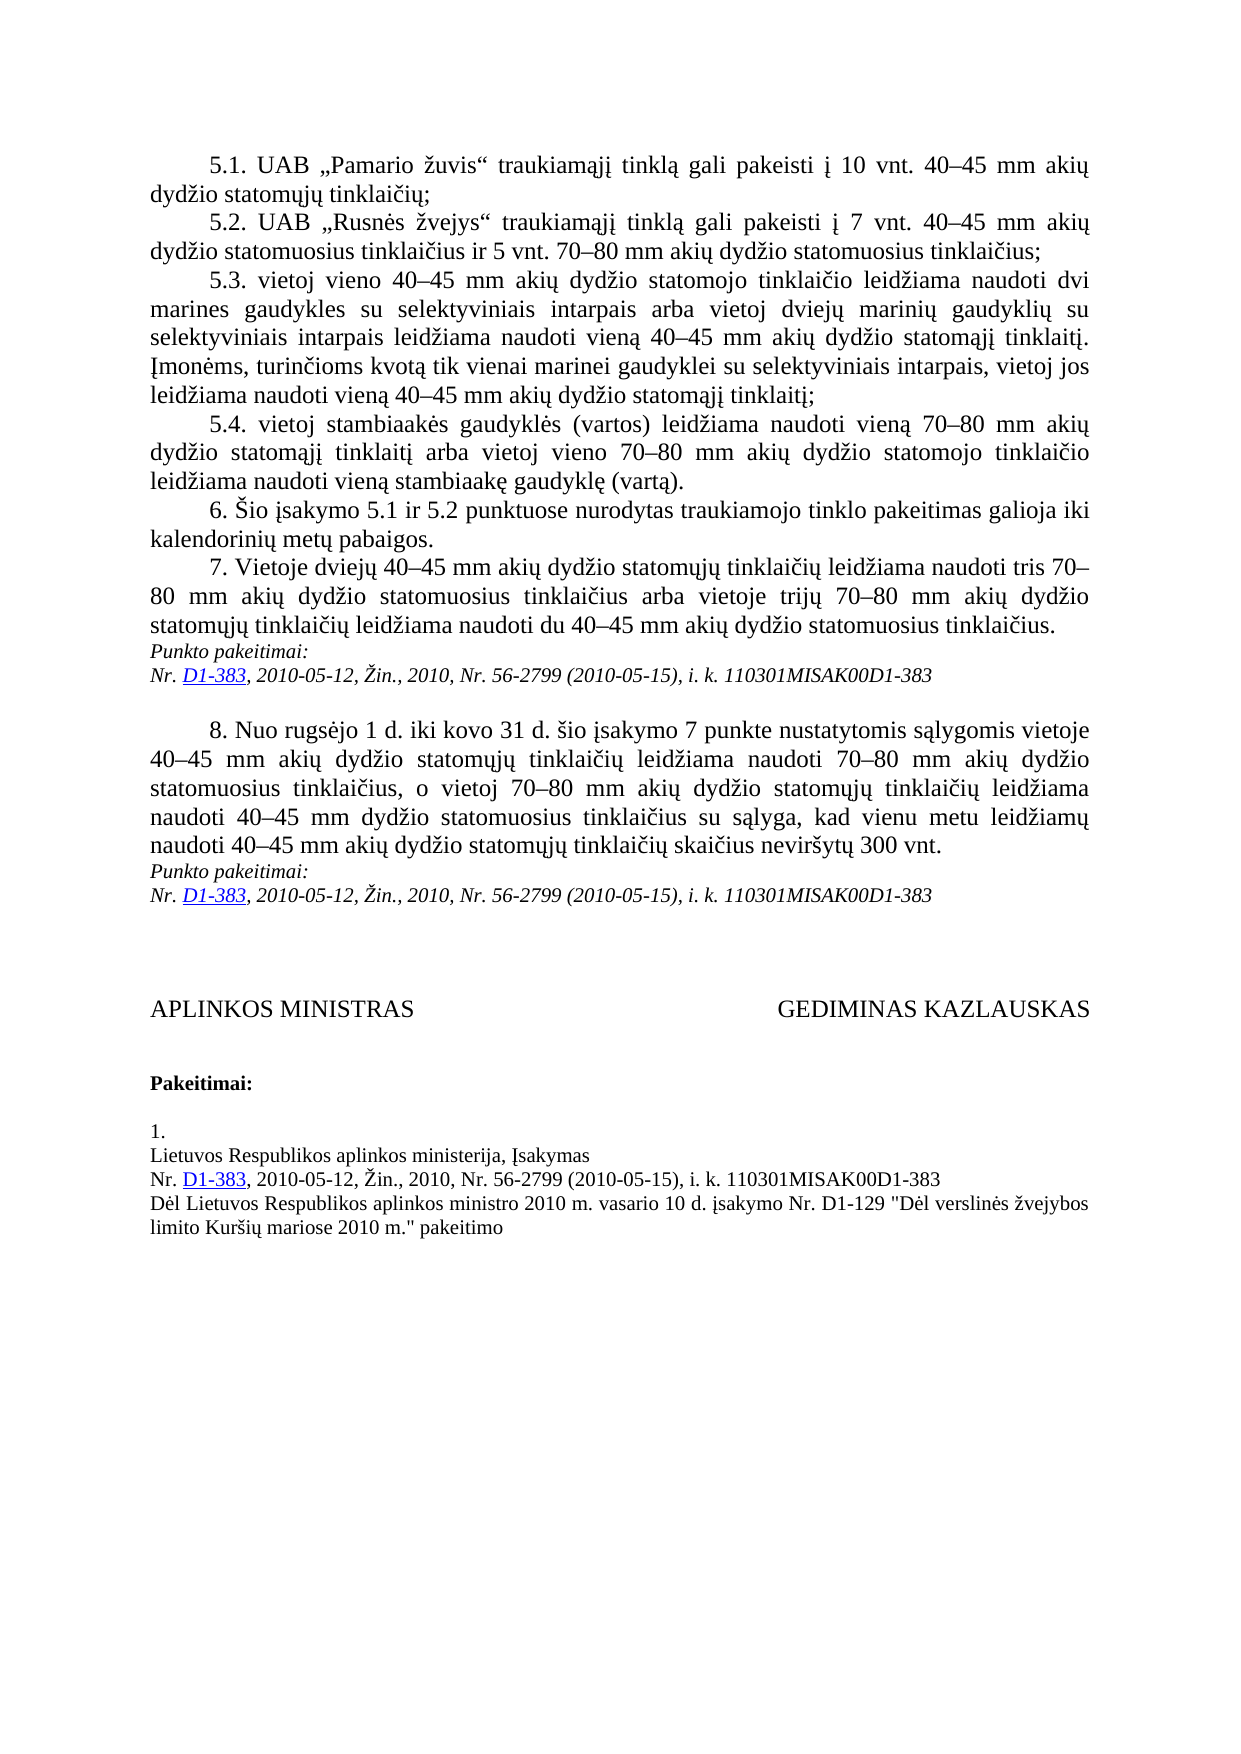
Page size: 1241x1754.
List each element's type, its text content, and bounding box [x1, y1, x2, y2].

text Punkto pakeitimai: [150, 639, 1091, 663]
text 1. [150, 1119, 1091, 1143]
text APLINKOS MINISTRAS GEDIMINAS KAZLAUSKAS [150, 994, 1091, 1022]
text 5.2. UAB „Rusnės žvejys“ traukiamąjį tinklą gali pakeisti į 7 vnt. 40–45 mm akių dydžio statomuosius tinklaičius ir 5 vnt. 70–80 mm akių dydžio statomuosius tinklaičius; [150, 207, 1091, 265]
text 5.4. vietoj stambiaakės gaudyklės (vartos) leidžiama naudoti vieną 70–80 mm akių dydžio statomąjį tinklaitį arba vietoj vieno 70–80 mm akių dydžio statomojo tinklaičio leidžiama naudoti vieną stambiaakę gaudyklę (vartą). [150, 409, 1091, 495]
text 8. Nuo rugsėjo 1 d. iki kovo 31 d. šio įsakymo 7 punkte nustatytomis sąlygomis vietoje 40–45 mm akių dydžio statomųjų tinklaičių leidžiama naudoti 70–80 mm akių dydžio statomuosius tinklaičius, o vietoj 70–80 mm akių dydžio statomųjų tinklaičių leidžiama naudoti 40–45 mm dydžio statomuosius tinklaičius su sąlyga, kad vienu metu leidžiamų naudoti 40–45 mm akių dydžio statomųjų tinklaičių skaičius neviršytų 300 vnt. [150, 716, 1091, 859]
text Nr. D1-383, 2010-05-12, Žin., 2010, Nr. 56-2799 (2010-05-15), i. k. 110301MISAK00D1-383 [150, 883, 1091, 907]
text 6. Šio įsakymo 5.1 ir 5.2 punktuose nurodytas traukiamojo tinklo pakeitimas galioja iki kalendorinių metų pabaigos. [150, 495, 1091, 552]
text Lietuvos Respublikos aplinkos ministerija, Įsakymas [150, 1143, 1091, 1167]
text Nr. D1-383, 2010-05-12, Žin., 2010, Nr. 56-2799 (2010-05-15), i. k. 110301MISAK00D1-383 [150, 1167, 1091, 1191]
text 5.1. UAB „Pamario žuvis“ traukiamąjį tinklą gali pakeisti į 10 vnt. 40–45 mm akių dydžio statomųjų tinklaičių; [150, 150, 1091, 207]
text Pakeitimai: [150, 1071, 1091, 1095]
text 5.3. vietoj vieno 40–45 mm akių dydžio statomojo tinklaičio leidžiama naudoti dvi marines gaudykles su selektyviniais intarpais arba vietoj dviejų marinių gaudyklių su selektyviniais intarpais leidžiama naudoti vieną 40–45 mm akių dydžio statomąjį tinklaitį. Įmonėms, turinčioms kvotą tik vienai marinei gaudyklei su selektyviniais intarpais, vietoj jos leidžiama naudoti vieną 40–45 mm akių dydžio statomąjį tinklaitį; [150, 265, 1091, 409]
text Nr. D1-383, 2010-05-12, Žin., 2010, Nr. 56-2799 (2010-05-15), i. k. 110301MISAK00D1-383 [150, 663, 1091, 687]
text Dėl Lietuvos Respublikos aplinkos ministro 2010 m. vasario 10 d. įsakymo Nr. D1-129 "Dėl verslinės žvejybos limito Kuršių mariose 2010 m." pakeitimo [150, 1191, 1091, 1239]
text 7. Vietoje dviejų 40–45 mm akių dydžio statomųjų tinklaičių leidžiama naudoti tris 70–80 mm akių dydžio statomuosius tinklaičius arba vietoje trijų 70–80 mm akių dydžio statomųjų tinklaičių leidžiama naudoti du 40–45 mm akių dydžio statomuosius tinklaičius. [150, 552, 1091, 639]
text Punkto pakeitimai: [150, 859, 1091, 883]
